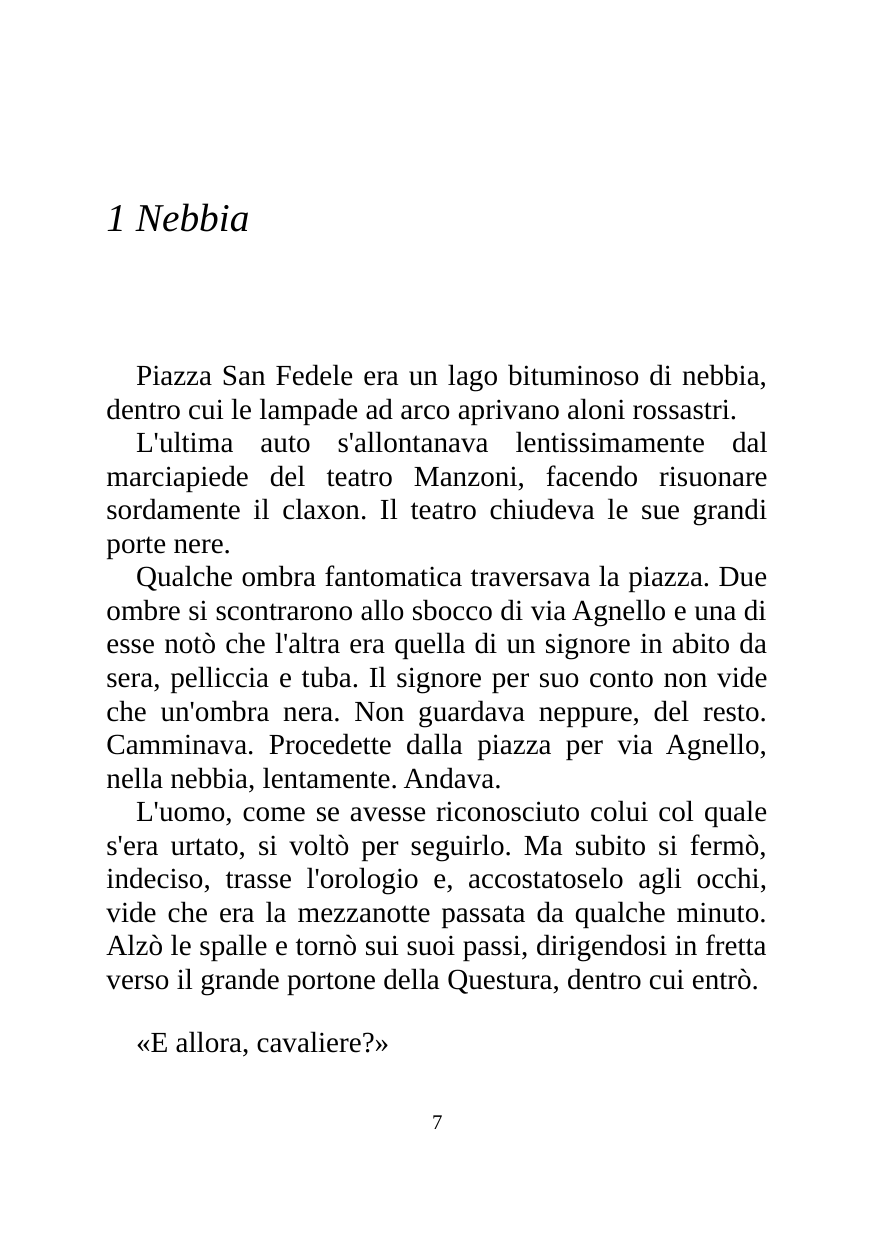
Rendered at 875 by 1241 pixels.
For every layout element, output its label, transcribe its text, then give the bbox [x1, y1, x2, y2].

text L'uomo, come se avesse riconosciuto colui col quale s'era urtato, si voltò per seguirlo. Ma subito si fermò, indeciso, trasse l'orologio e, accostatoselo agli occhi, vide che era la mezzanotte passata da qualche minuto. Alzò le spalle e tornò sui suoi passi, dirigendosi in fretta verso il grande portone della Questura, dentro cui entrò. [106, 794, 768, 996]
text Qualche ombra fantomatica traversava la piazza. Due ombre si scontrarono allo sbocco di via Agnello e una di esse notò che l'altra era quella di un signore in abito da sera, pelliccia e tuba. Il signore per suo conto non vide che un'ombra nera. Non guardava neppure, del resto. Camminava. Procedette dalla piazza per via Agnello, nella nebbia, lentamente. Andava. [106, 559, 768, 794]
text «E allora, cavaliere?» [106, 1025, 768, 1058]
text Piazza San Fedele era un lago bituminoso di nebbia, dentro cui le lampade ad arco aprivano aloni rossastri. [106, 358, 768, 425]
text L'ultima auto s'allontanava lentissimamente dal marciapiede del teatro Manzoni, facendo risuonare sordamente il claxon. Il teatro chiudeva le sue grandi porte nere. [106, 425, 768, 559]
subtitle 1 Nebbia [106, 195, 768, 240]
